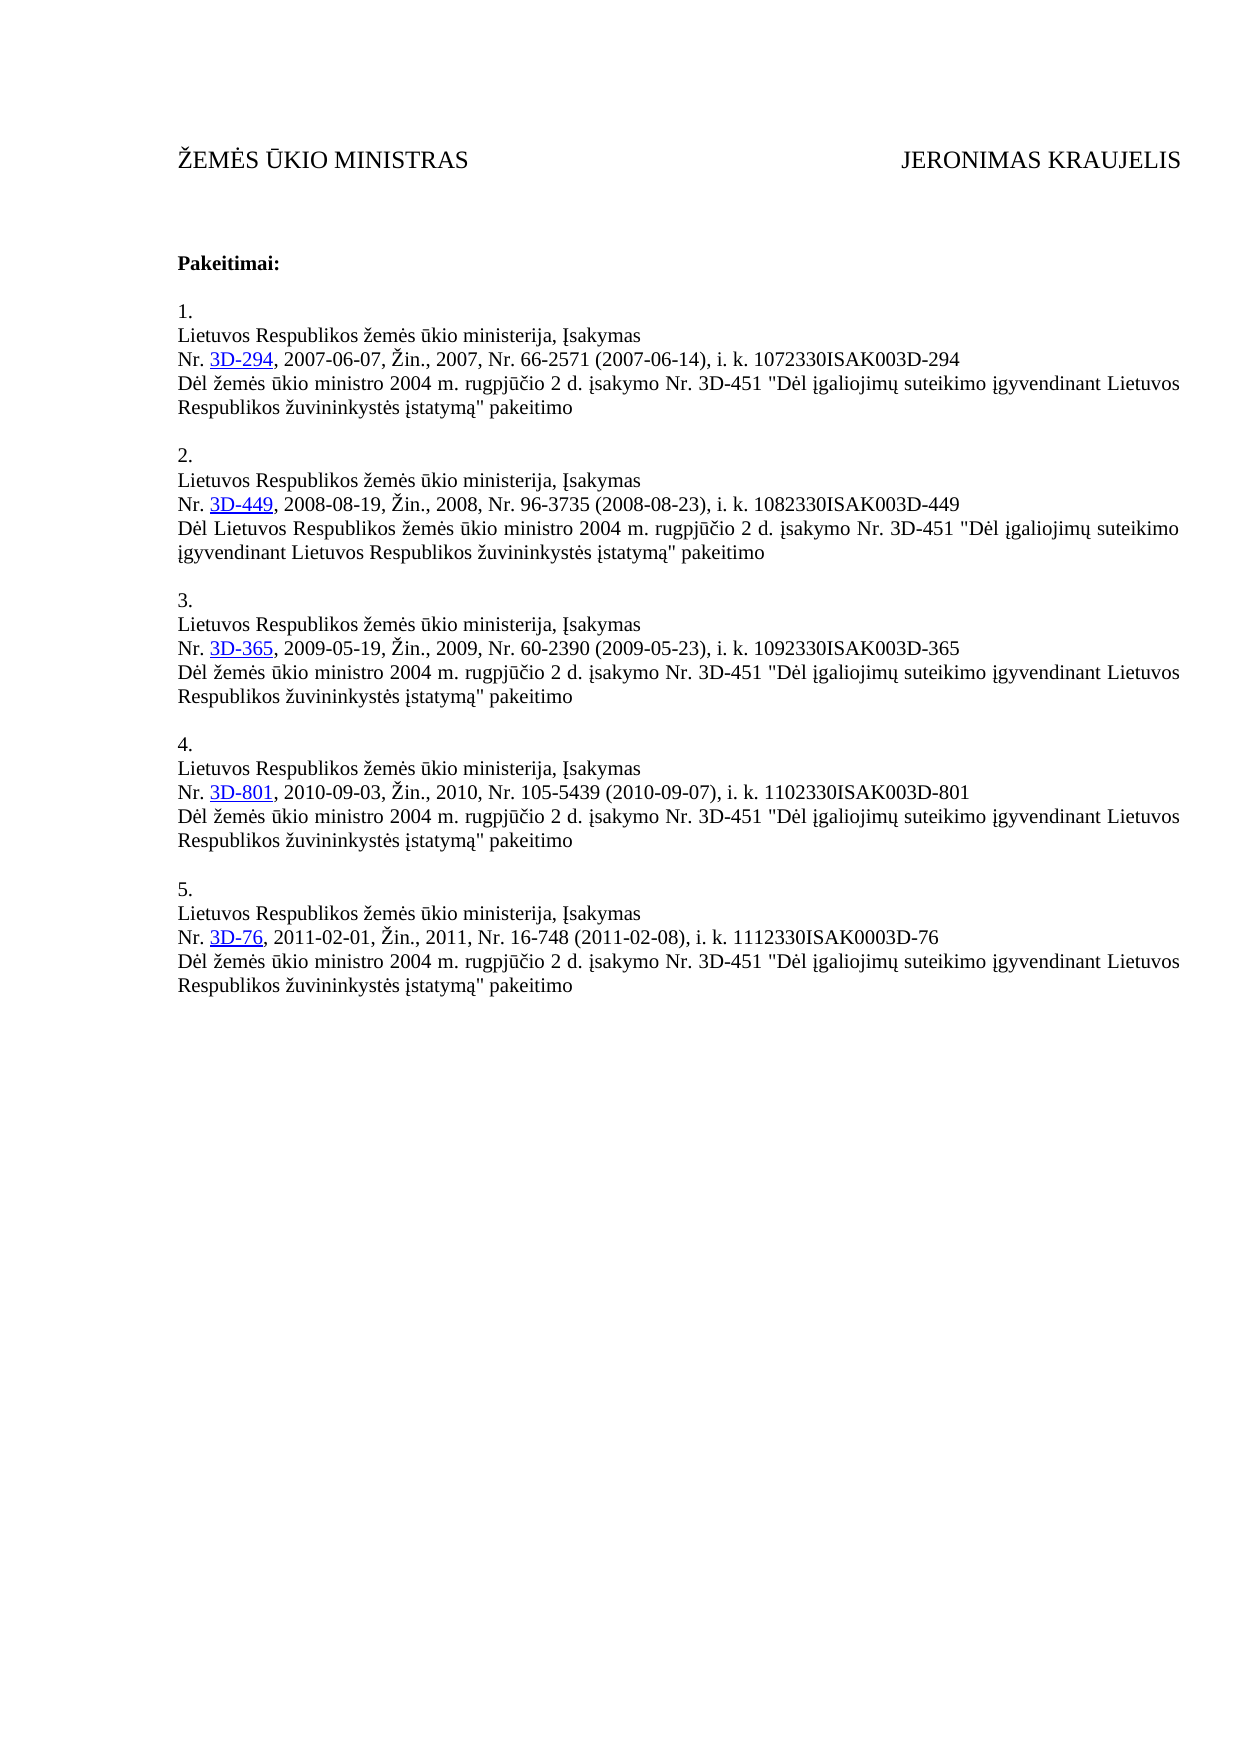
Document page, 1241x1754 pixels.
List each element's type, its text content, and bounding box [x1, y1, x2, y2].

text Lietuvos Respublikos žemės ūkio ministerija, Įsakymas [177, 467, 1181, 492]
text Lietuvos Respublikos žemės ūkio ministerija, Įsakymas [177, 323, 1181, 347]
text Lietuvos Respublikos žemės ūkio ministerija, Įsakymas [177, 756, 1181, 780]
text Dėl žemės ūkio ministro 2004 m. rugpjūčio 2 d. įsakymo Nr. 3D-451 "Dėl įgaliojimų suteikimo įgyvendinant Lietuvos Respublikos žuvininkystės įstatymą" pakeitimo [177, 804, 1181, 852]
text Lietuvos Respublikos žemės ūkio ministerija, Įsakymas [177, 612, 1181, 636]
text Nr. 3D-294, 2007-06-07, Žin., 2007, Nr. 66-2571 (2007-06-14), i. k. 1072330ISAK003D-294 [177, 347, 1181, 371]
text 1. [177, 299, 1181, 323]
text Pakeitimai: [177, 251, 1181, 275]
text Nr. 3D-801, 2010-09-03, Žin., 2010, Nr. 105-5439 (2010-09-07), i. k. 1102330ISAK003D-801 [177, 780, 1181, 804]
text Dėl žemės ūkio ministro 2004 m. rugpjūčio 2 d. įsakymo Nr. 3D-451 "Dėl įgaliojimų suteikimo įgyvendinant Lietuvos Respublikos žuvininkystės įstatymą" pakeitimo [177, 660, 1181, 708]
text Dėl Lietuvos Respublikos žemės ūkio ministro 2004 m. rugpjūčio 2 d. įsakymo Nr. 3D-451 "Dėl įgaliojimų suteikimo įgyvendinant Lietuvos Respublikos žuvininkystės įstatymą" pakeitimo [177, 516, 1181, 564]
text Lietuvos Respublikos žemės ūkio ministerija, Įsakymas [177, 901, 1181, 925]
text Nr. 3D-449, 2008-08-19, Žin., 2008, Nr. 96-3735 (2008-08-23), i. k. 1082330ISAK003D-449 [177, 492, 1181, 516]
text Dėl žemės ūkio ministro 2004 m. rugpjūčio 2 d. įsakymo Nr. 3D-451 "Dėl įgaliojimų suteikimo įgyvendinant Lietuvos Respublikos žuvininkystės įstatymą" pakeitimo [177, 371, 1181, 419]
text Nr. 3D-76, 2011-02-01, Žin., 2011, Nr. 16-748 (2011-02-08), i. k. 1112330ISAK0003D-76 [177, 925, 1181, 949]
text 5. [177, 877, 1181, 901]
text Dėl žemės ūkio ministro 2004 m. rugpjūčio 2 d. įsakymo Nr. 3D-451 "Dėl įgaliojimų suteikimo įgyvendinant Lietuvos Respublikos žuvininkystės įstatymą" pakeitimo [177, 949, 1181, 997]
text Nr. 3D-365, 2009-05-19, Žin., 2009, Nr. 60-2390 (2009-05-23), i. k. 1092330ISAK003D-365 [177, 636, 1181, 660]
text 4. [177, 732, 1181, 756]
text Žemės ūkio Ministras Jeronimas Kraujelis [177, 145, 1181, 174]
text 3. [177, 588, 1181, 612]
text 2. [177, 443, 1181, 467]
